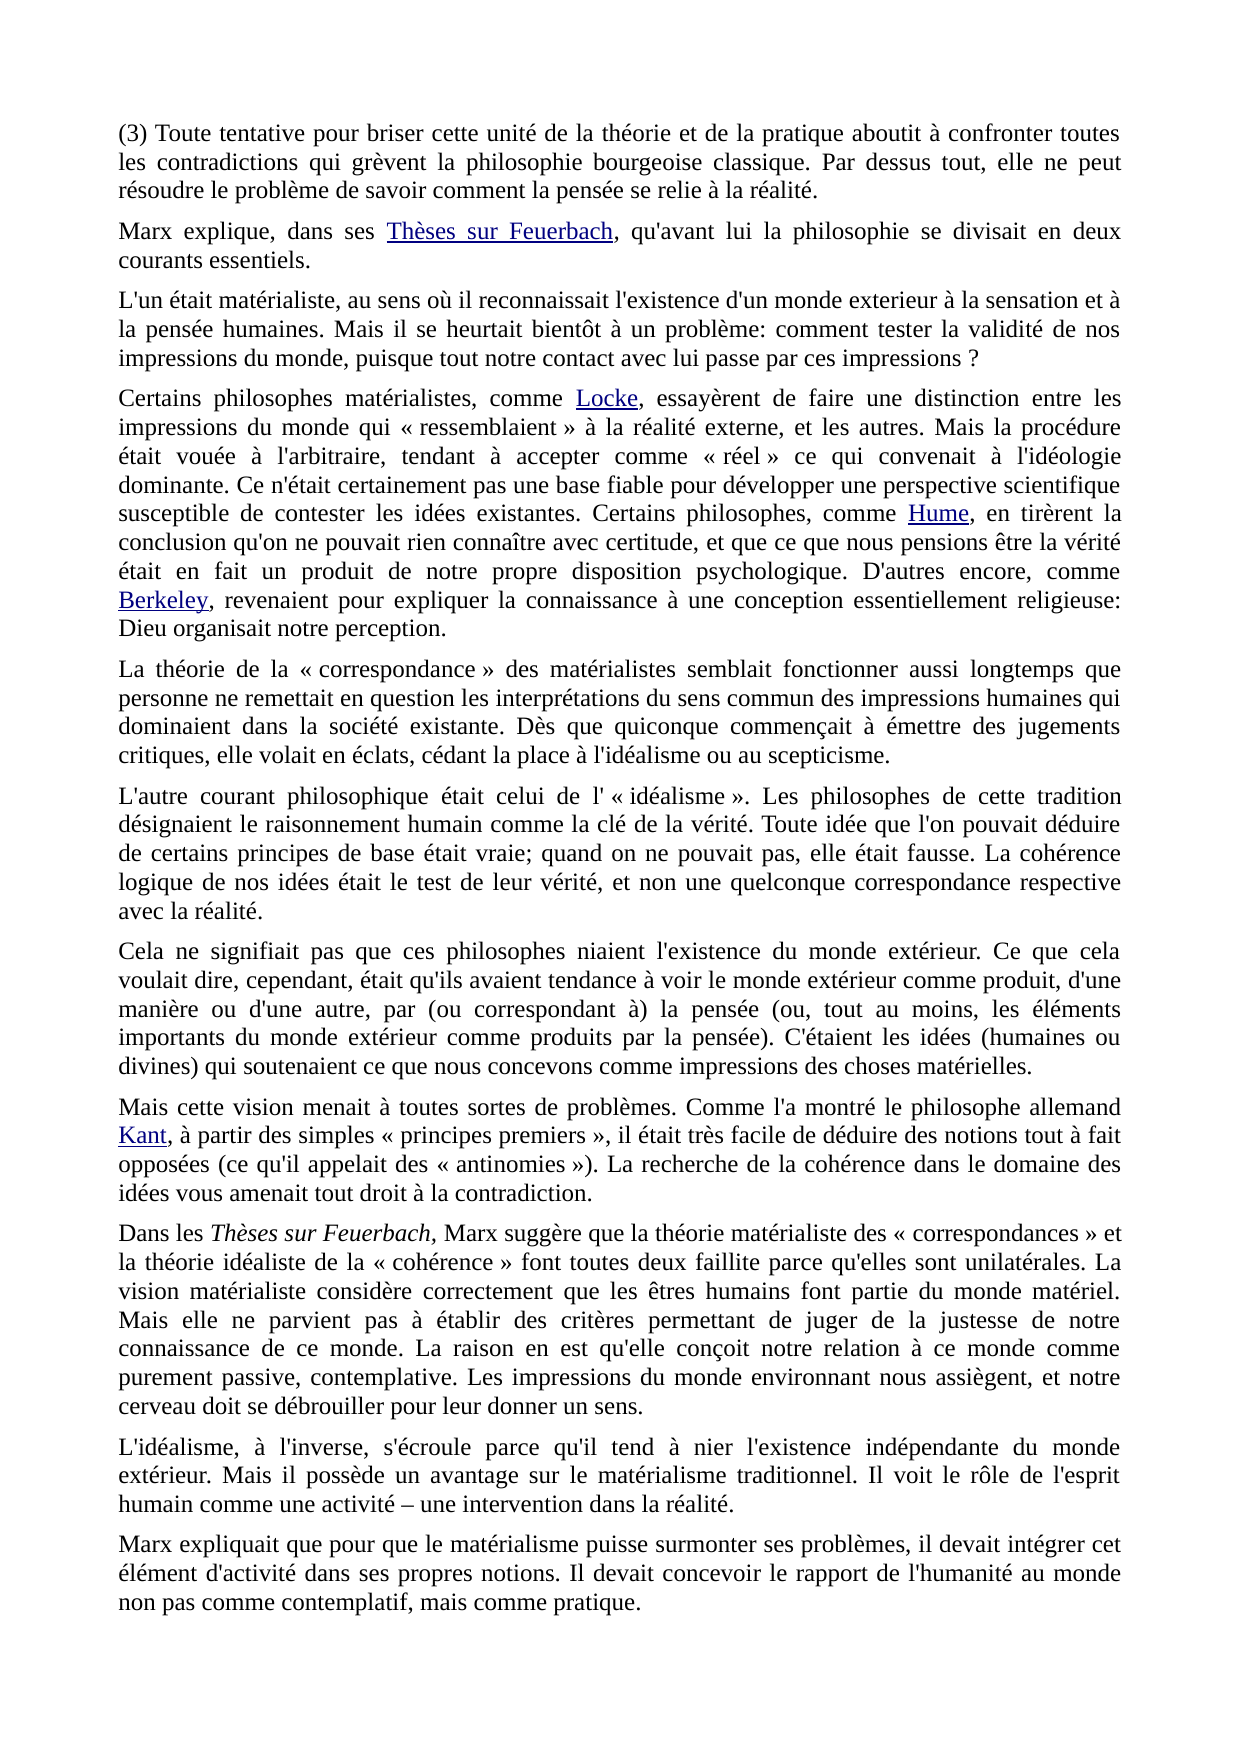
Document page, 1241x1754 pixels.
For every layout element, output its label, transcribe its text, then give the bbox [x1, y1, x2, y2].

text La théorie de la « correspondance » des matérialistes semblait fonctionner aussi longtemps que personne ne remettait en question les interprétations du sens commun des impressions humaines qui dominaient dans la société existante. Dès que quiconque commençait à émettre des jugements critiques, elle volait en éclats, cédant la place à l'idéalisme ou au scepticisme. [118, 654, 1122, 769]
text L'un était matérialiste, au sens où il reconnaissait l'existence d'un monde exterieur à la sensation et à la pensée humaines. Mais il se heurtait bientôt à un problème: comment tester la validité de nos impressions du monde, puisque tout notre contact avec lui passe par ces impressions ? [118, 285, 1122, 372]
text Marx explique, dans ses Thèses sur Feuerbach, qu'avant lui la philosophie se divisait en deux courants essentiels. [118, 216, 1122, 274]
text L'idéalisme, à l'inverse, s'écroule parce qu'il tend à nier l'existence indépendante du monde extérieur. Mais il possède un avantage sur le matérialisme traditionnel. Il voit le rôle de l'esprit humain comme une activité – une intervention dans la réalité. [118, 1432, 1122, 1518]
text Certains philosophes matérialistes, comme Locke, essayèrent de faire une distinction entre les impressions du monde qui « ressemblaient » à la réalité externe, et les autres. Mais la procédure était vouée à l'arbitraire, tendant à accepter comme « réel » ce qui convenait à l'idéologie dominante. Ce n'était certainement pas une base fiable pour développer une perspective scientifique susceptible de contester les idées existantes. Certains philosophes, comme Hume, en tirèrent la conclusion qu'on ne pouvait rien connaître avec certitude, et que ce que nous pensions être la vérité était en fait un produit de notre propre disposition psychologique. D'autres encore, comme Berkeley, revenaient pour expliquer la connaissance à une conception essentiellement religieuse: Dieu organisait notre perception. [118, 383, 1122, 642]
text (3) Toute tentative pour briser cette unité de la théorie et de la pratique aboutit à confronter toutes les contradictions qui grèvent la philosophie bourgeoise classique. Par dessus tout, elle ne peut résoudre le problème de savoir comment la pensée se relie à la réalité. [118, 118, 1122, 204]
text Dans les Thèses sur Feuerbach, Marx suggère que la théorie matérialiste des « correspondances » et la théorie idéaliste de la « cohérence » font toutes deux faillite parce qu'elles sont unilatérales. La vision matérialiste considère correctement que les êtres humains font partie du monde matériel. Mais elle ne parvient pas à établir des critères permettant de juger de la justesse de notre connaissance de ce monde. La raison en est qu'elle conçoit notre relation à ce monde comme purement passive, contemplative. Les impressions du monde environnant nous assiègent, et notre cerveau doit se débrouiller pour leur donner un sens. [118, 1218, 1122, 1420]
text Marx expliquait que pour que le matérialisme puisse surmonter ses problèmes, il devait intégrer cet élément d'activité dans ses propres notions. Il devait concevoir le rapport de l'humanité au monde non pas comme contemplatif, mais comme pratique. [118, 1529, 1122, 1616]
text Cela ne signifiait pas que ces philosophes niaient l'existence du monde extérieur. Ce que cela voulait dire, cependant, était qu'ils avaient tendance à voir le monde extérieur comme produit, d'une manière ou d'une autre, par (ou correspondant à) la pensée (ou, tout au moins, les éléments importants du monde extérieur comme produits par la pensée). C'étaient les idées (humaines ou divines) qui soutenaient ce que nous concevons comme impressions des choses matérielles. [118, 936, 1122, 1080]
text L'autre courant philosophique était celui de l' « idéalisme ». Les philosophes de cette tradition désignaient le raisonnement humain comme la clé de la vérité. Toute idée que l'on pouvait déduire de certains principes de base était vraie; quand on ne pouvait pas, elle était fausse. La cohérence logique de nos idées était le test de leur vérité, et non une quelconque correspondance respective avec la réalité. [118, 781, 1122, 924]
text Mais cette vision menait à toutes sortes de problèmes. Comme l'a montré le philosophe allemand Kant, à partir des simples « principes premiers », il était très facile de déduire des notions tout à fait opposées (ce qu'il appelait des « antinomies »). La recherche de la cohérence dans le domaine des idées vous amenait tout droit à la contradiction. [118, 1092, 1122, 1207]
